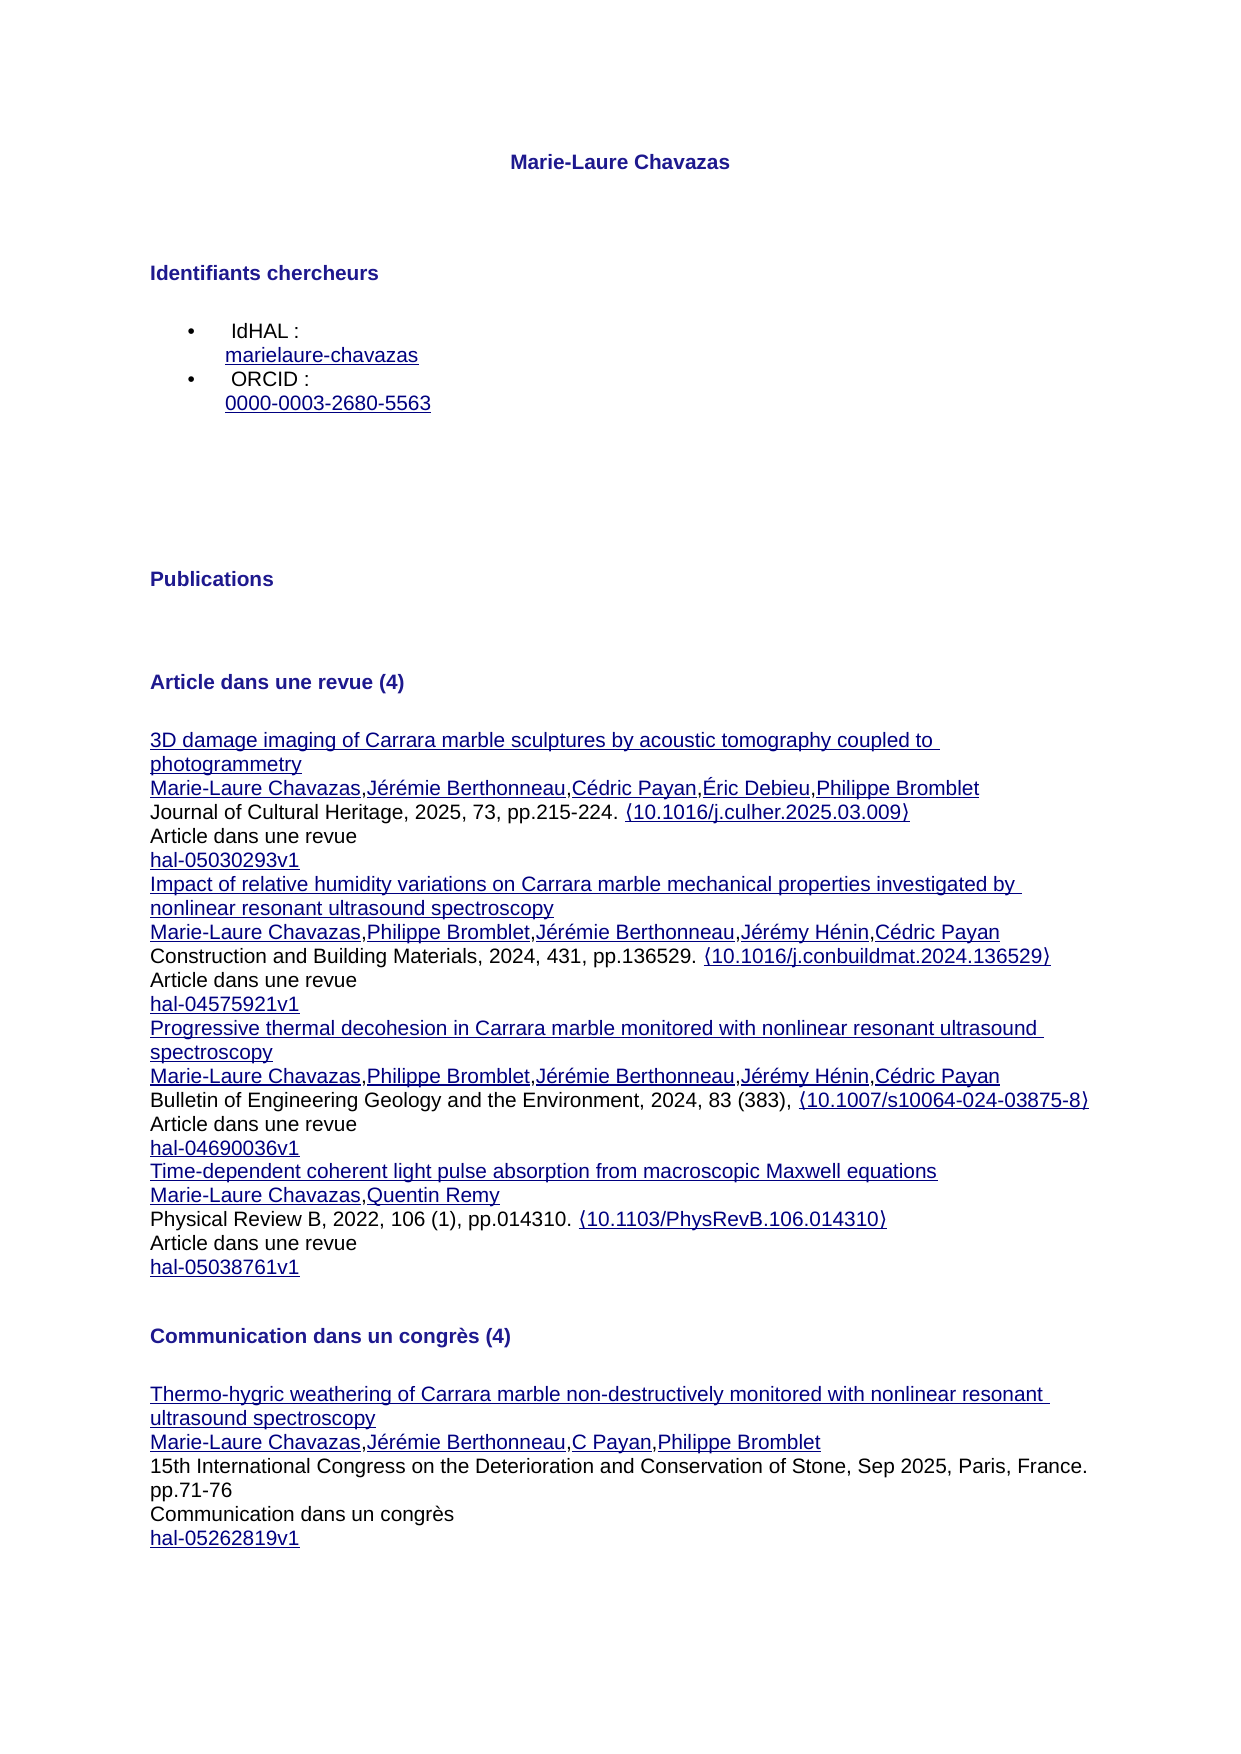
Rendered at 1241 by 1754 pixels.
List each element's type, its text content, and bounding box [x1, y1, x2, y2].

list marielaure-chavazas [187, 343, 1090, 367]
subtitle Identifiants chercheurs [150, 260, 1090, 284]
table_header Thermo-hygric weathering of Carrara marble non-destructively monitored with nonlinear resonant ultrasound spectroscopy Marie-Laure Chavazas,Jérémie Berthonneau,C Payan,Philippe Bromblet 15th International Congress on the Deterioration and Conservation of Stone, Sep 2025, Paris, France. pp.71-76 Communication dans un congrès hal-05262819v1 [150, 1382, 1090, 1550]
list ORCID : [187, 367, 1090, 391]
list IdHAL : [187, 319, 1090, 343]
table_cell Time-dependent coherent light pulse absorption from macroscopic Maxwell equations Marie-Laure Chavazas,Quentin Remy Physical Review B, 2022, 106 (1), pp.014310. ⟨10.1103/PhysRevB.106.014310⟩ Article dans une revue hal-05038761v1 [150, 1159, 1090, 1279]
subtitle Communication dans un congrès (4) [150, 1324, 1090, 1348]
subtitle Article dans une revue (4) [150, 670, 1090, 694]
table_cell Progressive thermal decohesion in Carrara marble monitored with nonlinear resonant ultrasound spectroscopy Marie-Laure Chavazas,Philippe Bromblet,Jérémie Berthonneau,Jérémy Hénin,Cédric Payan Bulletin of Engineering Geology and the Environment, 2024, 83 (383), ⟨10.1007/s10064-024-03875-8⟩ Article dans une revue hal-04690036v1 [150, 1016, 1090, 1159]
subtitle Publications [150, 567, 1090, 591]
subtitle Marie-Laure Chavazas [150, 150, 1090, 174]
table_header 3D damage imaging of Carrara marble sculptures by acoustic tomography coupled to photogrammetry Marie-Laure Chavazas,Jérémie Berthonneau,Cédric Payan,Éric Debieu,Philippe Bromblet Journal of Cultural Heritage, 2025, 73, pp.215-224. ⟨10.1016/j.culher.2025.03.009⟩ Article dans une revue hal-05030293v1 [150, 728, 1090, 872]
list 0000-0003-2680-5563 [187, 391, 1090, 414]
table_cell Impact of relative humidity variations on Carrara marble mechanical properties investigated by nonlinear resonant ultrasound spectroscopy Marie-Laure Chavazas,Philippe Bromblet,Jérémie Berthonneau,Jérémy Hénin,Cédric Payan Construction and Building Materials, 2024, 431, pp.136529. ⟨10.1016/j.conbuildmat.2024.136529⟩ Article dans une revue hal-04575921v1 [150, 872, 1090, 1016]
